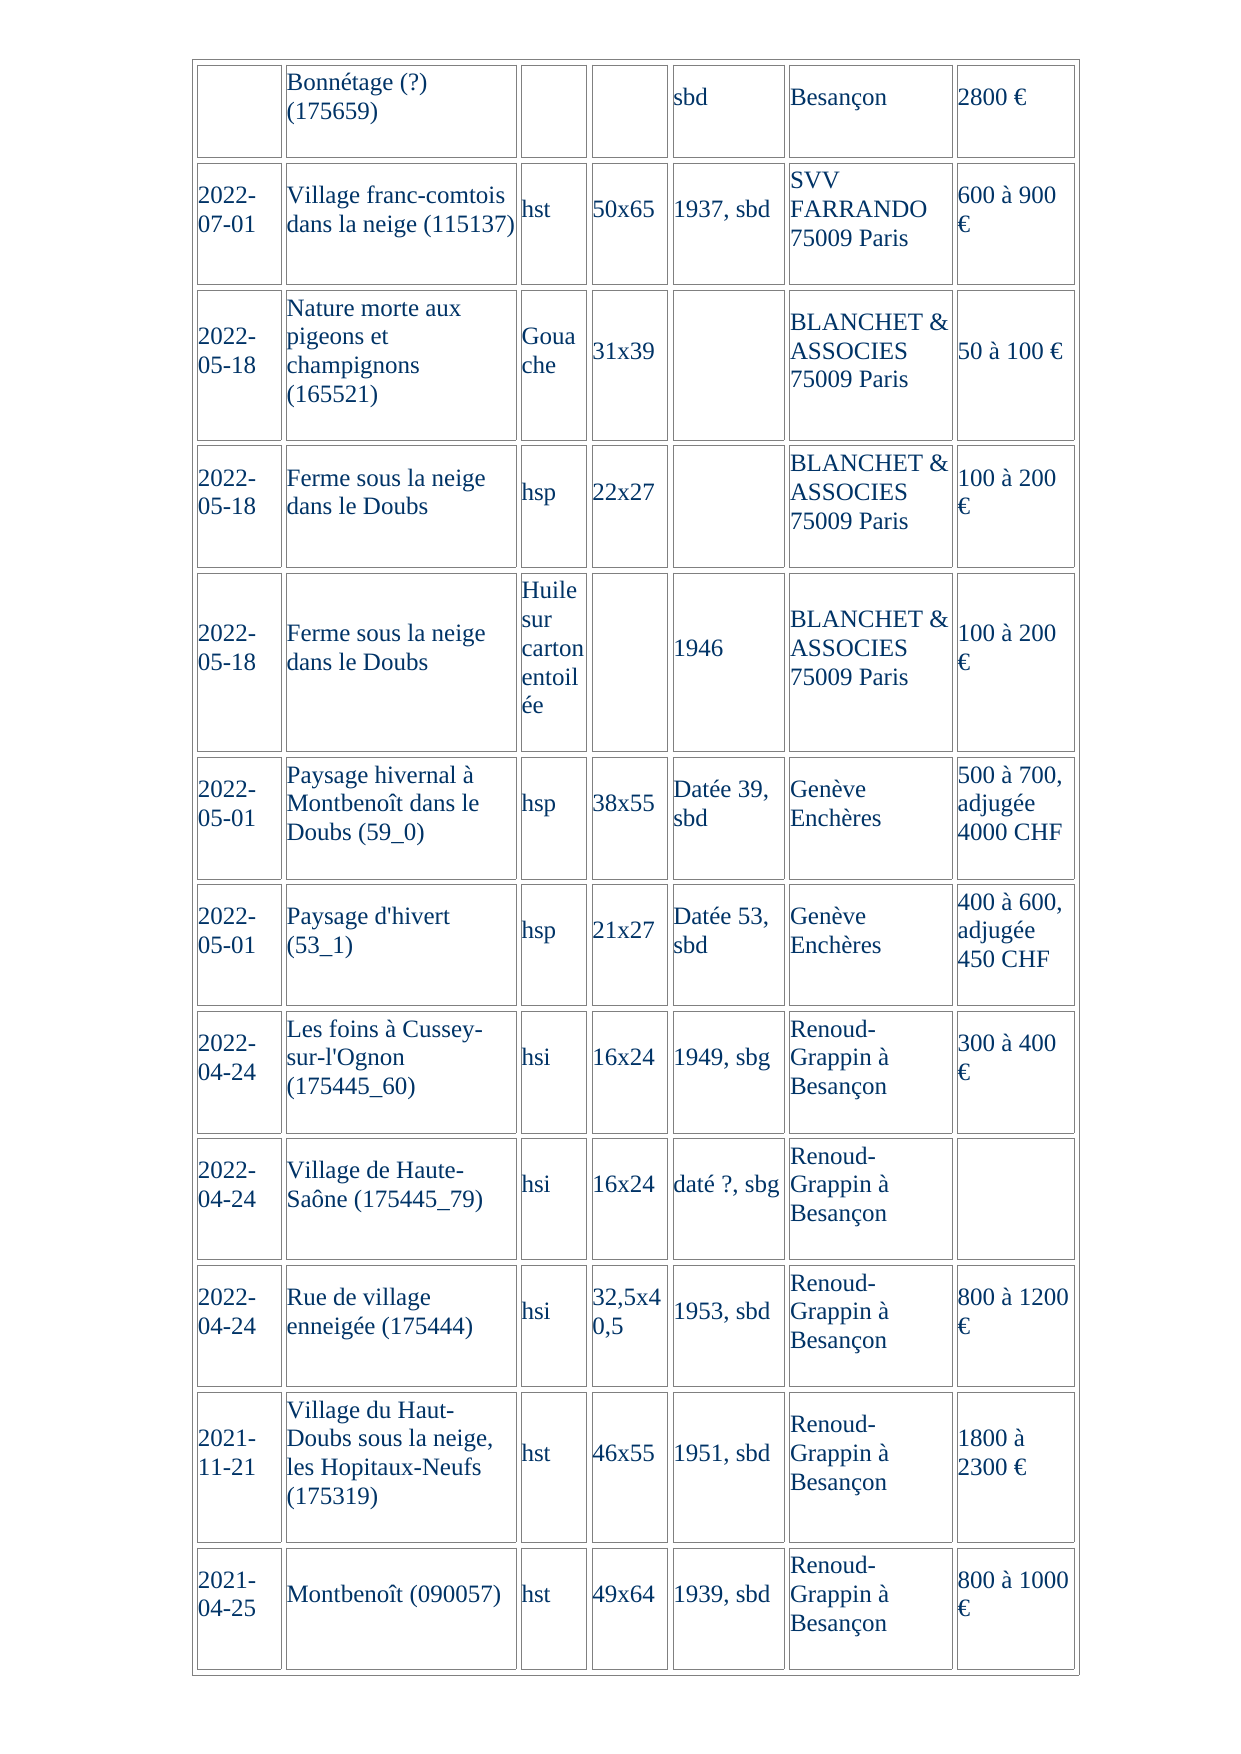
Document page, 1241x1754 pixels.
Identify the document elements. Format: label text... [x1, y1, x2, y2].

table_cell 16x24 [589, 1133, 670, 1259]
table_cell Renoud-Grappin à Besançon [787, 1005, 954, 1132]
table_cell [955, 1133, 1076, 1259]
table_cell Renoud-Grappin à Besançon [787, 1133, 954, 1259]
table_cell hsp [519, 879, 589, 1005]
table_cell Datée 39, sbd [670, 751, 787, 878]
table_cell hst [519, 157, 589, 284]
table_cell [670, 440, 787, 567]
table_cell BLANCHET & ASSOCIES 75009 Paris [787, 440, 954, 567]
table_cell 400 à 600, adjugée 450 CHF [955, 879, 1076, 1005]
table_cell [958, 1139, 1074, 1259]
table_cell 32,5x40,5 [589, 1259, 670, 1386]
table_cell [195, 60, 283, 157]
table_cell [674, 446, 784, 567]
table_cell 2021-04-25 [195, 1542, 283, 1669]
table_cell 2021-11-21 [195, 1386, 283, 1542]
table_cell Genève Enchères [787, 879, 954, 1005]
table_cell 1939, sbd [670, 1542, 787, 1669]
table_cell Renoud-Grappin à Besançon [787, 1386, 954, 1542]
table_cell Bonnétage (?) (175659) [284, 60, 518, 157]
table_cell 1937, sbd [670, 157, 787, 284]
table_cell 21x27 [589, 879, 670, 1005]
table_cell Montbenoît (090057) [284, 1542, 518, 1669]
table_cell hsp [519, 751, 589, 878]
table_cell Huile sur carton entoilée [519, 567, 589, 751]
table_cell Ferme sous la neige dans le Doubs [284, 567, 518, 751]
table_cell 2022-07-01 [195, 157, 283, 284]
table_cell Renoud-Grappin à Besançon [787, 1542, 954, 1669]
table_cell Renoud-Grappin à Besançon [787, 1259, 954, 1386]
table_cell 50x65 [589, 157, 670, 284]
table_cell 2022-05-18 [195, 440, 283, 567]
table_cell 600 à 900 € [955, 157, 1076, 284]
table_cell [670, 284, 787, 440]
table_cell Besançon [787, 60, 954, 157]
table_cell Ferme sous la neige dans le Doubs [284, 440, 518, 567]
table_cell Village de Haute-Saône (175445_79) [284, 1133, 518, 1259]
table_cell Rue de village enneigée (175444) [284, 1259, 518, 1386]
table_cell 22x27 [589, 440, 670, 567]
table_cell 800 à 1000 € [955, 1542, 1076, 1669]
table_cell 16x24 [589, 1005, 670, 1132]
table_cell daté ?, sbg [670, 1133, 787, 1259]
table_cell 100 à 200 € [955, 440, 1076, 567]
table_cell Les foins à Cussey-sur-l'Ognon (175445_60) [284, 1005, 518, 1132]
table_cell hsp [519, 440, 589, 567]
table_cell Gouache [519, 284, 589, 440]
table_cell 2022-05-01 [195, 751, 283, 878]
table_cell sbd [670, 60, 787, 157]
table_cell Paysage hivernal à Montbenoît dans le Doubs (59_0) [284, 751, 518, 878]
table_cell 1946 [670, 567, 787, 751]
table_cell 1951, sbd [670, 1386, 787, 1542]
table_cell Datée 53, sbd [670, 879, 787, 1005]
table_cell 2022-05-18 [195, 567, 283, 751]
table_cell [589, 60, 670, 157]
table_cell hst [519, 1386, 589, 1542]
table_cell Nature morte aux pigeons et champignons (165521) [284, 284, 518, 440]
table_cell SVV FARRANDO 75009 Paris [787, 157, 954, 284]
table_cell Village franc-comtois dans la neige (115137) [284, 157, 518, 284]
table_cell 31x39 [589, 284, 670, 440]
table_cell 2022-05-18 [195, 284, 283, 440]
table_cell [674, 291, 784, 440]
table_cell 50 à 100 € [955, 284, 1076, 440]
table_cell 49x64 [589, 1542, 670, 1669]
table_cell 1953, sbd [670, 1259, 787, 1386]
table_cell [593, 574, 667, 751]
table_cell 2022-04-24 [195, 1133, 283, 1259]
table_cell 1949, sbg [670, 1005, 787, 1132]
table_cell 38x55 [589, 751, 670, 878]
table_cell 1800 à 2300 € [955, 1386, 1076, 1542]
table_cell 500 à 700, adjugée 4000 CHF [955, 751, 1076, 878]
table_cell BLANCHET & ASSOCIES 75009 Paris [787, 567, 954, 751]
table_cell 2022-04-24 [195, 1259, 283, 1386]
table_cell 2022-04-24 [195, 1005, 283, 1132]
table_cell 2022-05-01 [195, 879, 283, 1005]
table_cell 100 à 200 € [955, 567, 1076, 751]
table_cell 800 à 1200 € [955, 1259, 1076, 1386]
table_cell BLANCHET & ASSOCIES 75009 Paris [787, 284, 954, 440]
table_cell hsi [519, 1005, 589, 1132]
table_cell hst [519, 1542, 589, 1669]
table_cell Village du Haut-Doubs sous la neige, les Hopitaux-Neufs (175319) [284, 1386, 518, 1542]
table_cell Paysage d'hivert (53_1) [284, 879, 518, 1005]
table_cell 2800 € [955, 60, 1076, 157]
table_cell Genève Enchères [787, 751, 954, 878]
table_cell [589, 567, 670, 751]
table_cell hsi [519, 1133, 589, 1259]
table_cell [519, 60, 589, 157]
table_cell 300 à 400 € [955, 1005, 1076, 1132]
table_cell 46x55 [589, 1386, 670, 1542]
table_cell hsi [519, 1259, 589, 1386]
